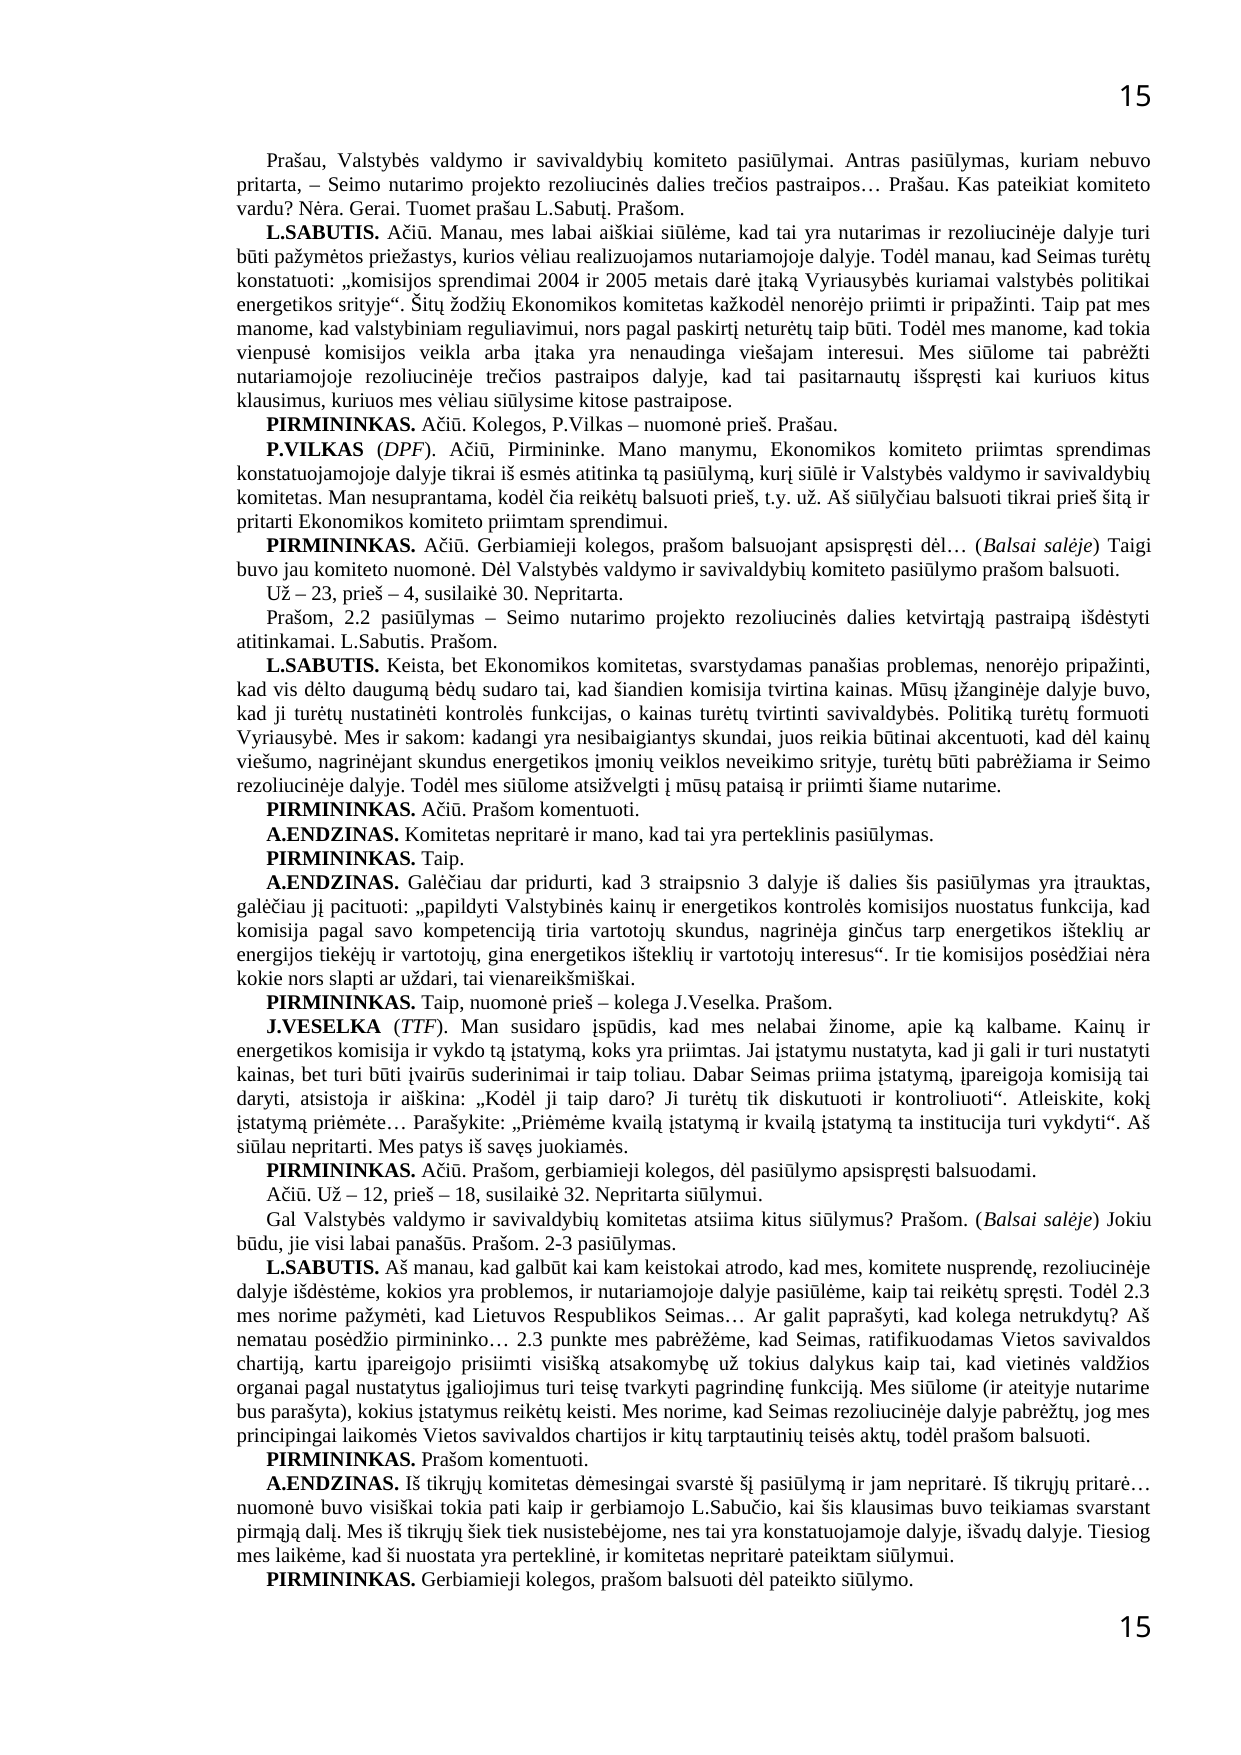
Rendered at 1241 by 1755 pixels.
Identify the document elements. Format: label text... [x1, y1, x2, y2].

text Gal Valstybės valdymo ir savivaldybių komitetas atsiima kitus siūlymus? Prašom. (Balsai salėje) Jokiu būdu, jie visi labai panašūs. Prašom. 2-3 pasiūlymas. [236, 1206, 1152, 1254]
text L.SABUTIS. Keista, bet Ekonomikos komitetas, svarstydamas panašias problemas, nenorėjo pripažinti, kad vis dėlto daugumą bėdų sudaro tai, kad šiandien komisija tvirtina kainas. Mūsų įžanginėje dalyje buvo, kad ji turėtų nustatinėti kontrolės funkcijas, o kainas turėtų tvirtinti savivaldybės. Politiką turėtų formuoti Vyriausybė. Mes ir sakom: kadangi yra nesibaigiantys skundai, juos reikia būtinai akcentuoti, kad dėl kainų viešumo, nagrinėjant skundus energetikos įmonių veiklos neveikimo srityje, turėtų būti pabrėžiama ir Seimo rezoliucinėje dalyje. Todėl mes siūlome atsižvelgti į mūsų pataisą ir priimti šiame nutarime. [236, 653, 1152, 797]
text PIRMININKAS. Ačiū. Prašom, gerbiamieji kolegos, dėl pasiūlymo apsispręsti balsuodami. [236, 1158, 1152, 1182]
text A.ENDZINAS. Galėčiau dar pridurti, kad 3 straipsnio 3 dalyje iš dalies šis pasiūlymas yra įtrauktas, galėčiau jį pacituoti: „papildyti Valstybinės kainų ir energetikos kontrolės komisijos nuostatus funkcija, kad komisija pagal savo kompetenciją tiria vartotojų skundus, nagrinėja ginčus tarp energetikos išteklių ar energijos tiekėjų ir vartotojų, gina energetikos išteklių ir vartotojų interesus“. Ir tie komisijos posėdžiai nėra kokie nors slapti ar uždari, tai vienareikšmiškai. [236, 869, 1152, 990]
text J.VESELKA (TTF). Man susidaro įspūdis, kad mes nelabai žinome, apie ką kalbame. Kainų ir energetikos komisija ir vykdo tą įstatymą, koks yra priimtas. Jai įstatymu nustatyta, kad ji gali ir turi nustatyti kainas, bet turi būti įvairūs suderinimai ir taip toliau. Dabar Seimas priima įstatymą, įpareigoja komisiją tai daryti, atsistoja ir aiškina: „Kodėl ji taip daro? Ji turėtų tik diskutuoti ir kontroliuoti“. Atleiskite, kokį įstatymą priėmėte… Parašykite: „Priėmėme kvailą įstatymą ir kvailą įstatymą ta institucija turi vykdyti“. Aš siūlau nepritarti. Mes patys iš savęs juokiamės. [236, 1014, 1152, 1158]
text Prašau, Valstybės valdymo ir savivaldybių komiteto pasiūlymai. Antras pasiūlymas, kuriam nebuvo pritarta, – Seimo nutarimo projekto rezoliucinės dalies trečios pastraipos… Prašau. Kas pateikiat komiteto vardu? Nėra. Gerai. Tuomet prašau L.Sabutį. Prašom. [236, 148, 1152, 220]
text Ačiū. Už – 12, prieš – 18, susilaikė 32. Nepritarta siūlymui. [236, 1182, 1152, 1206]
text PIRMININKAS. Taip, nuomonė prieš – kolega J.Veselka. Prašom. [236, 990, 1152, 1014]
text Už – 23, prieš – 4, susilaikė 30. Nepritarta. [236, 581, 1152, 605]
text A.ENDZINAS. Iš tikrųjų komitetas dėmesingai svarstė šį pasiūlymą ir jam nepritarė. Iš tikrųjų pritarė… nuomonė buvo visiškai tokia pati kaip ir gerbiamojo L.Sabučio, kai šis klausimas buvo teikiamas svarstant pirmąją dalį. Mes iš tikrųjų šiek tiek nusistebėjome, nes tai yra konstatuojamoje dalyje, išvadų dalyje. Tiesiog mes laikėme, kad ši nuostata yra perteklinė, ir komitetas nepritarė pateiktam siūlymui. [236, 1471, 1152, 1567]
text L.SABUTIS. Ačiū. Manau, mes labai aiškiai siūlėme, kad tai yra nutarimas ir rezoliucinėje dalyje turi būti pažymėtos priežastys, kurios vėliau realizuojamos nutariamojoje dalyje. Todėl manau, kad Seimas turėtų konstatuoti: „komisijos sprendimai 2004 ir 2005 metais darė įtaką Vyriausybės kuriamai valstybės politikai energetikos srityje“. Šitų žodžių Ekonomikos komitetas kažkodėl nenorėjo priimti ir pripažinti. Taip pat mes manome, kad valstybiniam reguliavimui, nors pagal paskirtį neturėtų taip būti. Todėl mes manome, kad tokia vienpusė komisijos veikla arba įtaka yra nenaudinga viešajam interesui. Mes siūlome tai pabrėžti nutariamojoje rezoliucinėje trečios pastraipos dalyje, kad tai pasitarnautų išspręsti kai kuriuos kitus klausimus, kuriuos mes vėliau siūlysime kitose pastraipose. [236, 220, 1152, 412]
text A.ENDZINAS. Komitetas nepritarė ir mano, kad tai yra perteklinis pasiūlymas. [236, 821, 1152, 846]
text PIRMININKAS. Prašom komentuoti. [236, 1447, 1152, 1471]
text Prašom, 2.2 pasiūlymas – Seimo nutarimo projekto rezoliucinės dalies ketvirtąją pastraipą išdėstyti atitinkamai. L.Sabutis. Prašom. [236, 605, 1152, 653]
text PIRMININKAS. Taip. [236, 846, 1152, 869]
text PIRMININKAS. Gerbiamieji kolegos, prašom balsuoti dėl pateikto siūlymo. [236, 1567, 1152, 1591]
text L.SABUTIS. Aš manau, kad galbūt kai kam keistokai atrodo, kad mes, komitete nusprendę, rezoliucinėje dalyje išdėstėme, kokios yra problemos, ir nutariamojoje dalyje pasiūlėme, kaip tai reikėtų spręsti. Todėl 2.3 mes norime pažymėti, kad Lietuvos Respublikos Seimas… Ar galit paprašyti, kad kolega netrukdytų? Aš nematau posėdžio pirmininko… 2.3 punkte mes pabrėžėme, kad Seimas, ratifikuodamas Vietos savivaldos chartiją, kartu įpareigojo prisiimti visišką atsakomybę už tokius dalykus kaip tai, kad vietinės valdžios organai pagal nustatytus įgaliojimus turi teisę tvarkyti pagrindinę funkciją. Mes siūlome (ir ateityje nutarime bus parašyta), kokius įstatymus reikėtų keisti. Mes norime, kad Seimas rezoliucinėje dalyje pabrėžtų, jog mes principingai laikomės Vietos savivaldos chartijos ir kitų tarptautinių teisės aktų, todėl prašom balsuoti. [236, 1254, 1152, 1447]
text PIRMININKAS. Ačiū. Kolegos, P.Vilkas – nuomonė prieš. Prašau. [236, 412, 1152, 436]
text PIRMININKAS. Ačiū. Gerbiamieji kolegos, prašom balsuojant apsispręsti dėl… (Balsai salėje) Taigi buvo jau komiteto nuomonė. Dėl Valstybės valdymo ir savivaldybių komiteto pasiūlymo prašom balsuoti. [236, 533, 1152, 581]
text PIRMININKAS. Ačiū. Prašom komentuoti. [236, 797, 1152, 821]
text P.VILKAS (DPF). Ačiū, Pirmininke. Mano manymu, Ekonomikos komiteto priimtas sprendimas konstatuojamojoje dalyje tikrai iš esmės atitinka tą pasiūlymą, kurį siūlė ir Valstybės valdymo ir savivaldybių komitetas. Man nesuprantama, kodėl čia reikėtų balsuoti prieš, t.y. už. Aš siūlyčiau balsuoti tikrai prieš šitą ir pritarti Ekonomikos komiteto priimtam sprendimui. [236, 436, 1152, 533]
